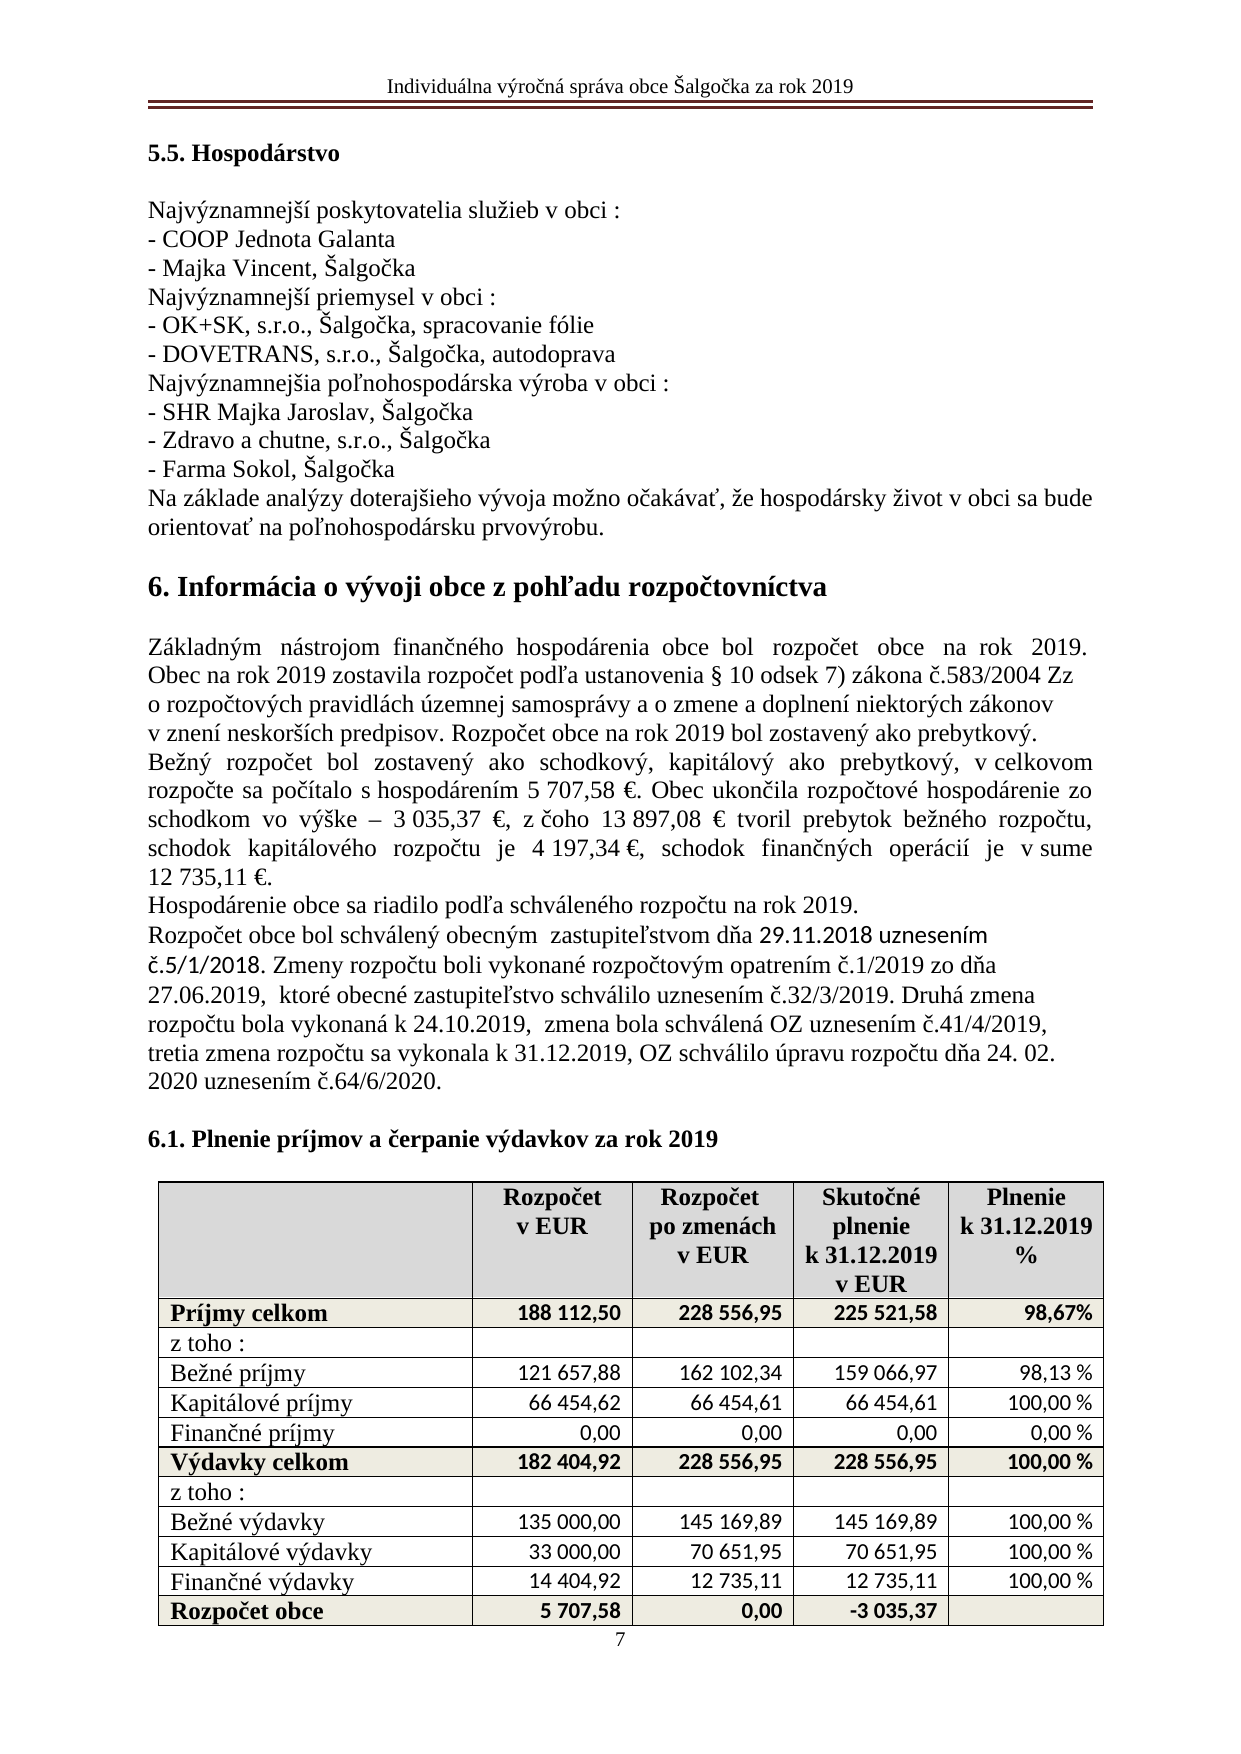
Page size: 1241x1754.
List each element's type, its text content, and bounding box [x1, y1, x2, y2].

text Najvýznamnejší priemysel v obci : [148, 282, 1093, 311]
table_header Rozpočet po zmenách v EUR [633, 1183, 793, 1297]
table_cell 100,00 % [949, 1388, 1103, 1417]
table_cell Bežné príjmy [159, 1358, 472, 1387]
table_cell 0,00 % [949, 1418, 1103, 1446]
table_cell [633, 1328, 793, 1357]
table_cell 0,00 [633, 1596, 793, 1625]
table_cell 188 112,50 [473, 1299, 632, 1327]
text Na základe analýzy doterajšieho vývoja možno očakávať, že hospodársky život v obci sa bude orientovať na poľnohospodársku prvovýrobu. [148, 483, 1093, 541]
table_cell 100,00 % [949, 1507, 1103, 1536]
table_header [159, 1183, 472, 1297]
table_cell 66 454,62 [473, 1388, 632, 1417]
table_cell 182 404,92 [473, 1448, 632, 1476]
table_cell 162 102,34 [633, 1358, 793, 1387]
table_cell 14 404,92 [473, 1567, 632, 1595]
text 6. Informácia o vývoji obce z pohľadu rozpočtovníctva [148, 569, 1093, 603]
table_header Skutočné plnenie k 31.12.2019 v EUR [794, 1183, 948, 1297]
table_cell [794, 1328, 948, 1357]
table_header Rozpočet v EUR [473, 1183, 632, 1297]
table_cell 33 000,00 [473, 1537, 632, 1566]
table_cell [794, 1477, 948, 1506]
table_cell z toho : [159, 1328, 472, 1357]
table_cell 225 521,58 [794, 1299, 948, 1327]
table_cell z toho : [159, 1477, 472, 1506]
text - OK+SK, s.r.o., Šalgočka, spracovanie fólie [148, 311, 1093, 339]
table_cell [473, 1477, 632, 1506]
table_cell Kapitálové výdavky [159, 1537, 472, 1566]
text Najvýznamnejšia poľnohospodárska výroba v obci : [148, 368, 1093, 397]
table_cell [473, 1328, 632, 1357]
table_header Plnenie k 31.12.2019 % [949, 1183, 1103, 1297]
table_cell 5 707,58 [473, 1596, 632, 1625]
table_cell 145 169,89 [633, 1507, 793, 1536]
table_cell Rozpočet obce [159, 1596, 472, 1625]
table_cell 228 556,95 [633, 1448, 793, 1476]
table_cell 98,67% [949, 1299, 1103, 1327]
text 27.06.2019, ktoré obecné zastupiteľstvo schválilo uznesením č.32/3/2019. Druhá zmena rozpočtu bola vykonaná k 24.10.2019, zmena bola schválená OZ uznesením č.41/4/2019, tretia zmena rozpočtu sa vykonala k 31.12.2019, OZ schválilo úpravu rozpočtu dňa 24. 02. 2020 uznesením č.64/6/2020. [148, 980, 1093, 1095]
table_cell 100,00 % [949, 1567, 1103, 1595]
text - COOP Jednota Galanta [148, 224, 1093, 253]
table_cell [949, 1328, 1103, 1357]
table_cell Výdavky celkom [159, 1448, 472, 1476]
table_cell 121 657,88 [473, 1358, 632, 1387]
text Najvýznamnejší poskytovatelia služieb v obci : [148, 196, 1093, 224]
text 6.1. Plnenie príjmov a čerpanie výdavkov za rok 2019 [148, 1124, 1093, 1153]
table_cell 159 066,97 [794, 1358, 948, 1387]
table_cell 70 651,95 [633, 1537, 793, 1566]
table_cell 0,00 [633, 1418, 793, 1446]
text Hospodárenie obce sa riadilo podľa schváleného rozpočtu na rok 2019. [148, 890, 1093, 919]
table_cell 100,00 % [949, 1537, 1103, 1566]
text Základným nástrojom finančného hospodárenia obce bol rozpočet obce na rok 2019. [148, 632, 1093, 660]
table_cell 0,00 [473, 1418, 632, 1446]
text Bežný rozpočet bol zostavený ako schodkový, kapitálový ako prebytkový, v celkovom rozpočte sa počítalo s hospodárením 5 707,58 €. Obec ukončila rozpočtové hospodárenie zo schodkom vo výške – 3 035,37 €, z čoho 13 897,08 € tvoril prebytok bežného rozpočtu, schodok kapitálového rozpočtu je 4 197,34 €, schodok finančných operácií je v sume 12 735,11 €. [148, 747, 1093, 890]
table_cell 135 000,00 [473, 1507, 632, 1536]
table_cell Kapitálové príjmy [159, 1388, 472, 1417]
table_cell 0,00 [794, 1418, 948, 1446]
table_cell 12 735,11 [794, 1567, 948, 1595]
table_cell Príjmy celkom [159, 1299, 472, 1327]
text - DOVETRANS, s.r.o., Šalgočka, autodoprava [148, 339, 1093, 368]
table_cell Finančné príjmy [159, 1418, 472, 1446]
table_cell 228 556,95 [633, 1299, 793, 1327]
table_cell -3 035,37 [794, 1596, 948, 1625]
table_cell Finančné výdavky [159, 1567, 472, 1595]
table_cell [949, 1477, 1103, 1506]
table_cell Bežné výdavky [159, 1507, 472, 1536]
list Hospodárstvo [148, 138, 1093, 167]
text - Zdravo a chutne, s.r.o., Šalgočka [148, 426, 1093, 454]
text Rozpočet obce bol schválený obecným zastupiteľstvom dňa 29.11.2018 uznesením č.5/1/2018. Zmeny rozpočtu boli vykonané rozpočtovým opatrením č.1/2019 zo dňa [148, 919, 1093, 980]
table_cell [633, 1477, 793, 1506]
text - Majka Vincent, Šalgočka [148, 253, 1093, 282]
table_cell 145 169,89 [794, 1507, 948, 1536]
table_cell 100,00 % [949, 1448, 1103, 1476]
table_cell 70 651,95 [794, 1537, 948, 1566]
text - Farma Sokol, Šalgočka [148, 454, 1093, 483]
text Obec na rok 2019 zostavila rozpočet podľa ustanovenia § 10 odsek 7) zákona č.583/2004 Zz o rozpočtových pravidlách územnej samosprávy a o zmene a doplnení niektorých zákonov v znení neskorších predpisov. Rozpočet obce na rok 2019 bol zostavený ako prebytkový. [148, 660, 1093, 747]
table_cell 12 735,11 [633, 1567, 793, 1595]
table_cell 66 454,61 [794, 1388, 948, 1417]
table_cell 66 454,61 [633, 1388, 793, 1417]
table_cell 98,13 % [949, 1358, 1103, 1387]
table_cell [949, 1596, 1103, 1625]
text - SHR Majka Jaroslav, Šalgočka [148, 397, 1093, 426]
table_cell 228 556,95 [794, 1448, 948, 1476]
